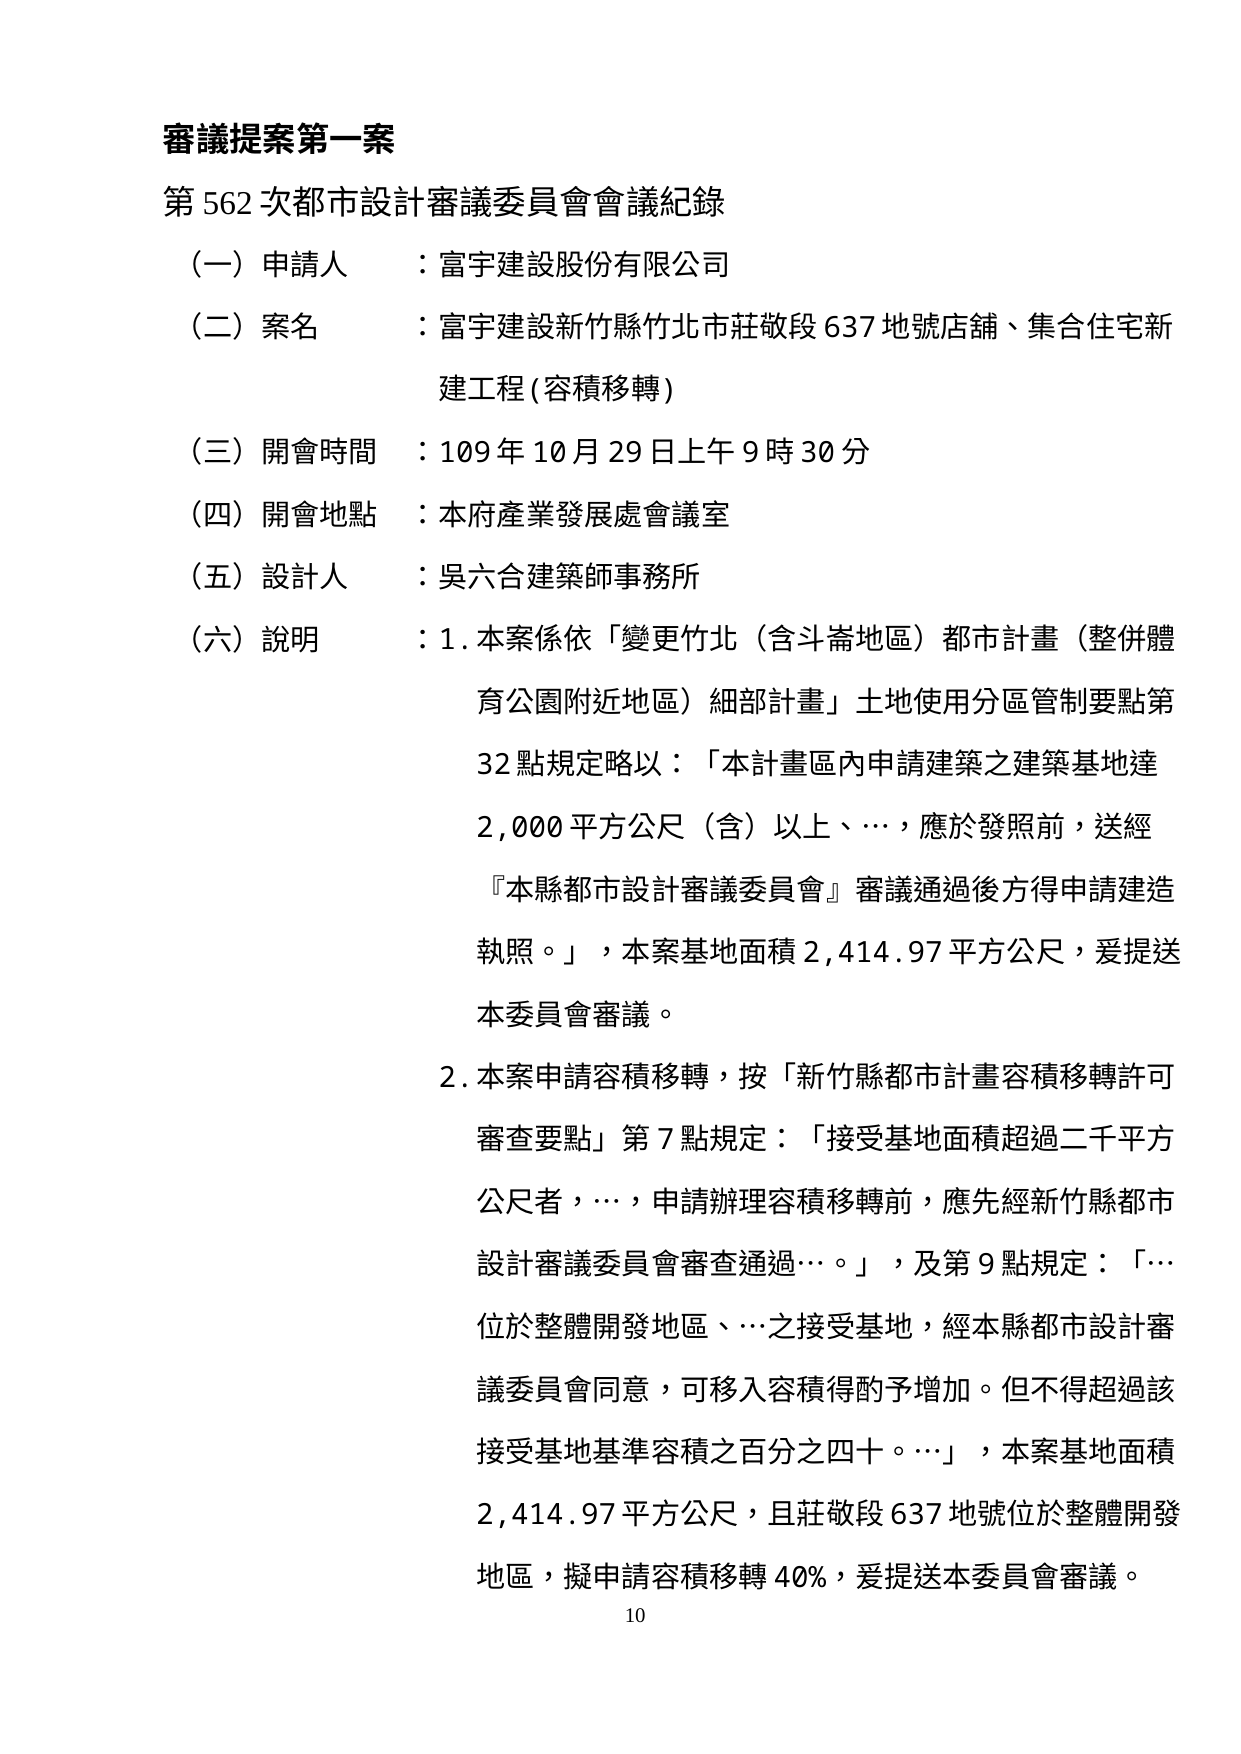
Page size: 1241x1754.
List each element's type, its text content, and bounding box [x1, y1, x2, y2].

table_cell 本府產業發展處會議室 [440, 471, 1198, 533]
table_cell 109年10月29日上午9時30分 [440, 408, 1198, 471]
table_cell 開會時間 [263, 408, 410, 471]
table_cell 吳六合建築師事務所 [440, 533, 1198, 596]
table_cell （三） [163, 408, 262, 471]
table_cell ： [410, 471, 439, 533]
table_cell （四） [163, 471, 262, 533]
table_cell 本案係依「變更竹北（含斗崙地區）都市計畫（整併體育公園附近地區）細部計畫」土地使用分區管制要點第32點規定略以：「本計畫區內申請建築之建築基地達2,000平方公尺（含）以上、…，應於發照前，送經『本縣都市設計審議委員會』審議通過後方得申請建造執照。」，本案基地面積2,414.97平方公尺，爰提送本委員會審議。 本案申請容積移轉，按「新竹縣都市計畫容積移轉許可審查要點」第7點規定：「接受基地面積超過二千平方公尺者，…，申請辦理容積移轉前，應先經新竹縣都市設計審議委員會審查通過…。」，及第9點規定：「…位於整體開發地區、…之接受基地，經本縣都市設計審議委員會同意，可移入容積得酌予增加。但不得超過該接受基地基準容積之百分之四十。…」，本案基地面積2,414.97平方公尺，且莊敬段637地號位於整體開發地區，擬申請容積移轉40%，爰提送本委員會審議。 本案容積移轉案辦理進度：本案於109年9月4日提出申請，本府業於109年9月22日邀集相關單位至現地會勘，其勘查結果為符合，後續依程序辦理相關事宜。 [440, 596, 1198, 1596]
table_header ： [410, 221, 439, 283]
table_cell 開會地點 [263, 471, 410, 533]
text 第562次都市設計審議委員會會議紀錄 [162, 158, 1107, 221]
table_cell 說明 [263, 596, 410, 1596]
table_header （一） [163, 221, 262, 283]
table_cell ： [410, 408, 439, 471]
text 審議提案第一案 [162, 96, 1107, 158]
table_cell 富宇建設新竹縣竹北市莊敬段637地號店舖、集合住宅新建工程(容積移轉) [440, 283, 1198, 408]
table_cell 設計人 [263, 533, 410, 596]
table_cell ： [410, 283, 439, 408]
table_cell ： [410, 596, 439, 1596]
table_cell （二） [163, 283, 262, 408]
table_cell 案名 [263, 283, 410, 408]
table_header 富宇建設股份有限公司 [440, 221, 1198, 283]
table_cell ： [410, 533, 439, 596]
table_cell 案名 [263, 322, 272, 327]
table_header 申請人 [263, 221, 410, 283]
table_cell （六） [163, 596, 262, 1596]
table_cell （五） [163, 533, 262, 596]
